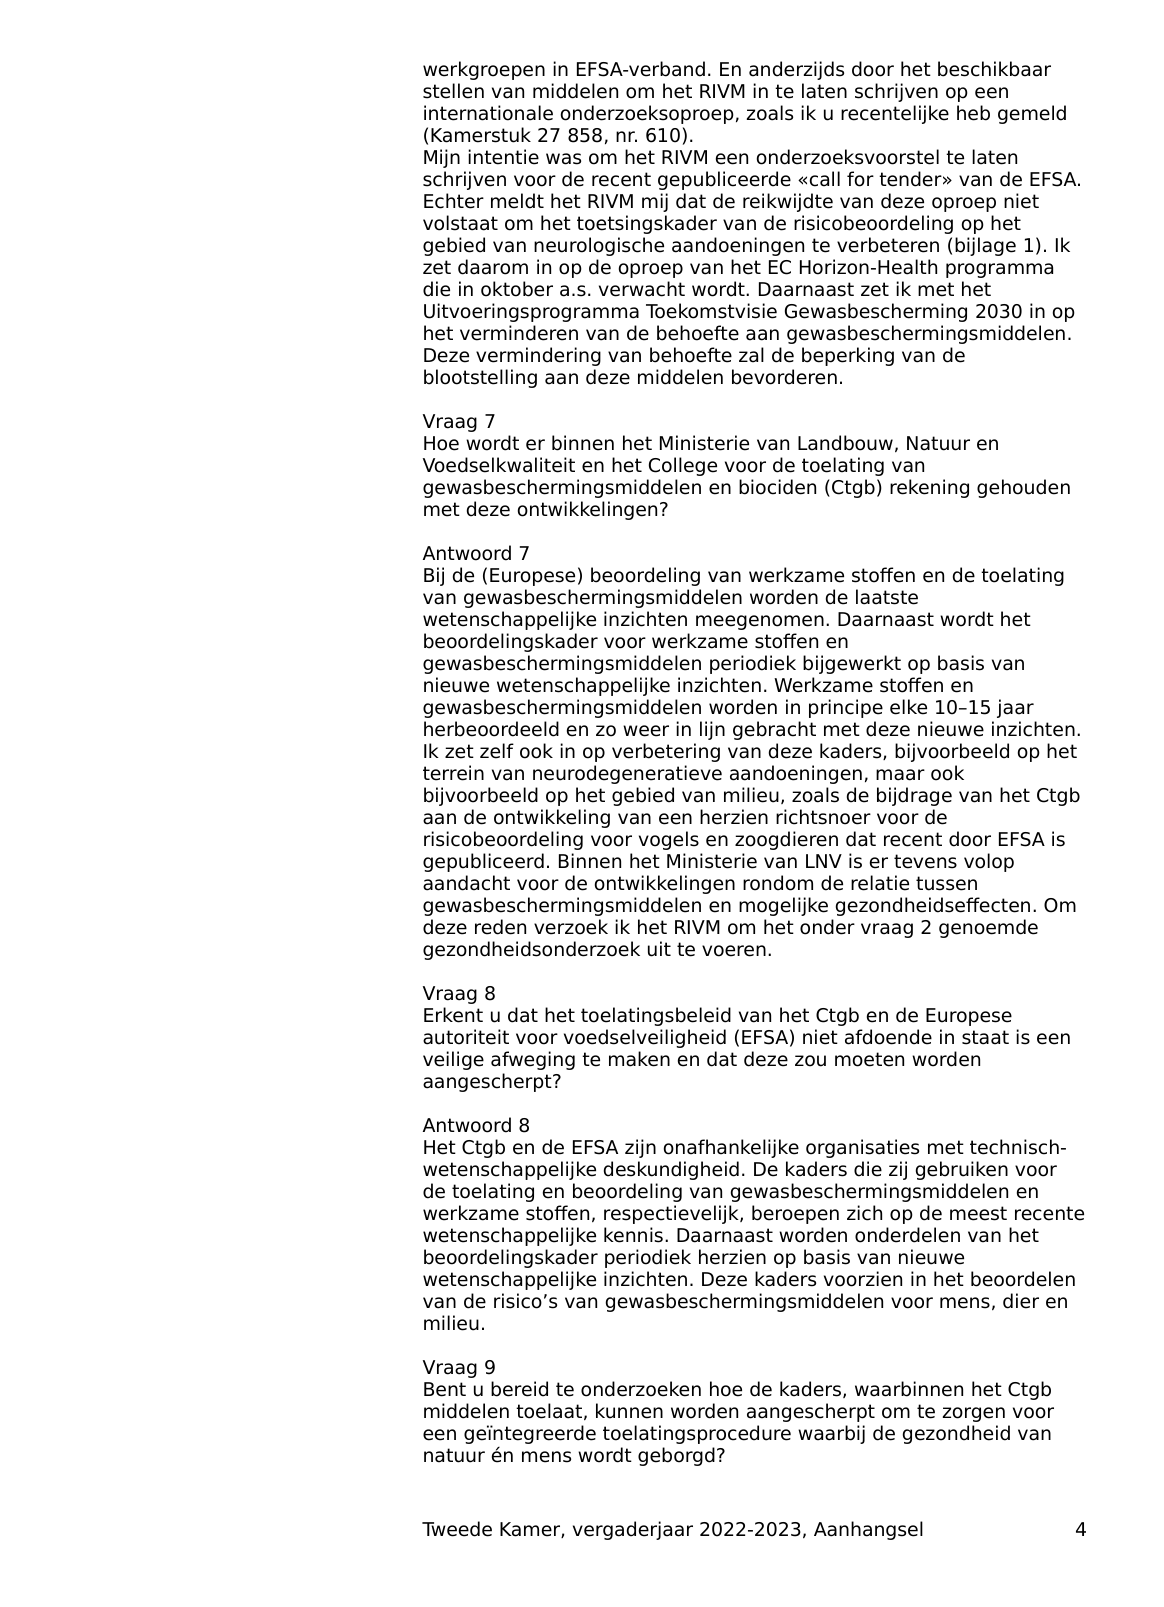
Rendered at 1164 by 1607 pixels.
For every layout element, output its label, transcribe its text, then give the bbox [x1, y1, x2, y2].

text Antwoord 7 [422, 543, 1087, 565]
text Erkent u dat het toelatingsbeleid van het Ctgb en de Europese autoriteit voor voedselveiligheid (EFSA) niet afdoende in staat is een veilige afweging te maken en dat deze zou moeten worden aangescherpt? [422, 1005, 1087, 1093]
text Vraag 7 [422, 411, 1087, 433]
text Het Ctgb en de EFSA zijn onafhankelijke organisaties met technisch-wetenschappelijke deskundigheid. De kaders die zij gebruiken voor de toelating en beoordeling van gewasbeschermingsmiddelen en werkzame stoffen, respectievelijk, beroepen zich op de meest recente wetenschappelijke kennis. Daarnaast worden onderdelen van het beoordelingskader periodiek herzien op basis van nieuwe wetenschappelijke inzichten. Deze kaders voorzien in het beoordelen van de risico’s van gewasbeschermingsmiddelen voor mens, dier en milieu. [422, 1137, 1087, 1335]
text Mijn intentie was om het RIVM een onderzoeksvoorstel te laten schrijven voor de recent gepubliceerde «call for tender» van de EFSA. Echter meldt het RIVM mij dat de reikwijdte van deze oproep niet volstaat om het toetsingskader van de risicobeoordeling op het gebied van neurologische aandoeningen te verbeteren (bijlage 1). Ik zet daarom in op de oproep van het EC Horizon-Health programma die in oktober a.s. verwacht wordt. Daarnaast zet ik met het Uitvoeringsprogramma Toekomstvisie Gewasbescherming 2030 in op het verminderen van de behoefte aan gewasbeschermingsmiddelen. Deze vermindering van behoefte zal de beperking van de blootstelling aan deze middelen bevorderen. [422, 147, 1087, 389]
text Bij de (Europese) beoordeling van werkzame stoffen en de toelating van gewasbeschermingsmiddelen worden de laatste wetenschappelijke inzichten meegenomen. Daarnaast wordt het beoordelingskader voor werkzame stoffen en gewasbeschermingsmiddelen periodiek bijgewerkt op basis van nieuwe wetenschappelijke inzichten. Werkzame stoffen en gewasbeschermingsmiddelen worden in principe elke 10–15 jaar herbeoordeeld en zo weer in lijn gebracht met deze nieuwe inzichten. [422, 565, 1087, 741]
text Ik zet zelf ook in op verbetering van deze kaders, bijvoorbeeld op het terrein van neurodegeneratieve aandoeningen, maar ook bijvoorbeeld op het gebied van milieu, zoals de bijdrage van het Ctgb aan de ontwikkeling van een herzien richtsnoer voor de risicobeoordeling voor vogels en zoogdieren dat recent door EFSA is gepubliceerd. Binnen het Ministerie van LNV is er tevens volop aandacht voor de ontwikkelingen rondom de relatie tussen gewasbeschermingsmiddelen en mogelijke gezondheidseffecten. Om deze reden verzoek ik het RIVM om het onder vraag 2 genoemde gezondheidsonderzoek uit te voeren. [422, 741, 1087, 961]
text Antwoord 8 [422, 1115, 1087, 1137]
text Hoe wordt er binnen het Ministerie van Landbouw, Natuur en Voedselkwaliteit en het College voor de toelating van gewasbeschermingsmiddelen en biociden (Ctgb) rekening gehouden met deze ontwikkelingen? [422, 433, 1087, 521]
text Bent u bereid te onderzoeken hoe de kaders, waarbinnen het Ctgb middelen toelaat, kunnen worden aangescherpt om te zorgen voor een geïntegreerde toelatingsprocedure waarbij de gezondheid van natuur én mens wordt geborgd? [422, 1379, 1087, 1467]
text Vraag 9 [422, 1357, 1087, 1379]
text Vraag 8 [422, 983, 1087, 1005]
text werkgroepen in EFSA-verband. En anderzijds door het beschikbaar stellen van middelen om het RIVM in te laten schrijven op een internationale onderzoeksoproep, zoals ik u recentelijke heb gemeld (Kamerstuk 27 858, nr. 610). [422, 59, 1087, 147]
